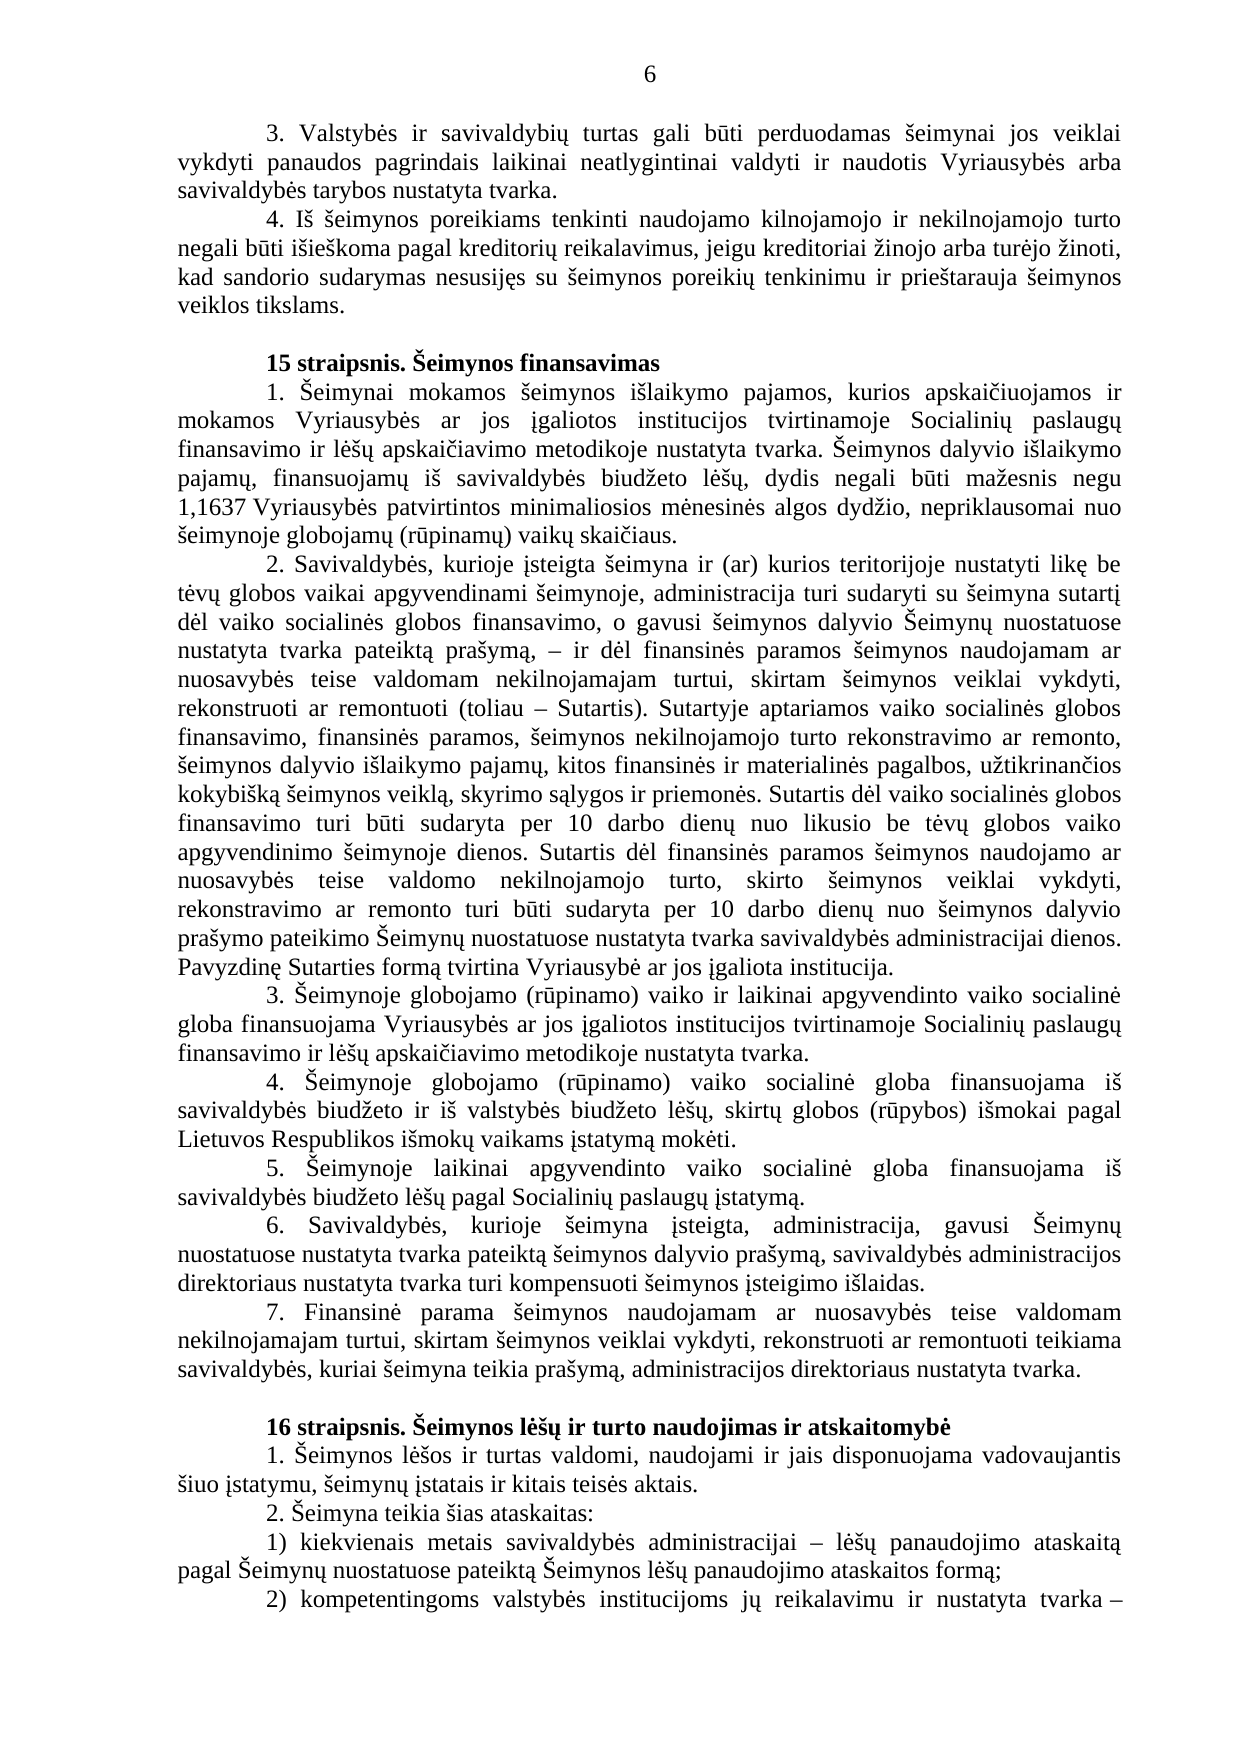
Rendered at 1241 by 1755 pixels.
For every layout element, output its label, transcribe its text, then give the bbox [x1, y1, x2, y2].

text 4. Iš šeimynos poreikiams tenkinti naudojamo kilnojamojo ir nekilnojamojo turto negali būti išieškoma pagal kreditorių reikalavimus, jeigu kreditoriai žinojo arba turėjo žinoti, kad sandorio sudarymas nesusijęs su šeimynos poreikių tenkinimu ir prieštarauja šeimynos veiklos tikslams. [177, 204, 1122, 319]
text 1) kiekvienais metais savivaldybės administracijai – lėšų panaudojimo ataskaitą pagal Šeimynų nuostatuose pateiktą Šeimynos lėšų panaudojimo ataskaitos formą; [177, 1527, 1122, 1584]
text 16 straipsnis. Šeimynos lėšų ir turto naudojimas ir atskaitomybė [177, 1412, 1122, 1441]
text 3. Šeimynoje globojamo (rūpinamo) vaiko ir laikinai apgyvendinto vaiko socialinė globa finansuojama Vyriausybės ar jos įgaliotos institucijos tvirtinamoje Socialinių paslaugų finansavimo ir lėšų apskaičiavimo metodikoje nustatyta tvarka. [177, 981, 1122, 1067]
text 5. Šeimynoje laikinai apgyvendinto vaiko socialinė globa finansuojama iš savivaldybės biudžeto lėšų pagal Socialinių paslaugų įstatymą. [177, 1153, 1122, 1211]
text 15 straipsnis. Šeimynos finansavimas [177, 348, 1122, 377]
text 2. Savivaldybės, kurioje įsteigta šeimyna ir (ar) kurios teritorijoje nustatyti likę be tėvų globos vaikai apgyvendinami šeimynoje, administracija turi sudaryti su šeimyna sutartį dėl vaiko socialinės globos finansavimo, o gavusi šeimynos dalyvio Šeimynų nuostatuose nustatyta tvarka pateiktą prašymą, – ir dėl finansinės paramos šeimynos naudojamam ar nuosavybės teise valdomam nekilnojamajam turtui, skirtam šeimynos veiklai vykdyti, rekonstruoti ar remontuoti (toliau – Sutartis). Sutartyje aptariamos vaiko socialinės globos finansavimo, finansinės paramos, šeimynos nekilnojamojo turto rekonstravimo ar remonto, šeimynos dalyvio išlaikymo pajamų, kitos finansinės ir materialinės pagalbos, užtikrinančios kokybišką šeimynos veiklą, skyrimo sąlygos ir priemonės. Sutartis dėl vaiko socialinės globos finansavimo turi būti sudaryta per 10 darbo dienų nuo likusio be tėvų globos vaiko apgyvendinimo šeimynoje dienos. Sutartis dėl finansinės paramos šeimynos naudojamo ar nuosavybės teise valdomo nekilnojamojo turto, skirto šeimynos veiklai vykdyti, rekonstravimo ar remonto turi būti sudaryta per 10 darbo dienų nuo šeimynos dalyvio prašymo pateikimo Šeimynų nuostatuose nustatyta tvarka savivaldybės administracijai dienos. Pavyzdinę Sutarties formą tvirtina Vyriausybė ar jos įgaliota institucija. [177, 549, 1122, 981]
text 2. Šeimyna teikia šias ataskaitas: [177, 1498, 1122, 1527]
text 4. Šeimynoje globojamo (rūpinamo) vaiko socialinė globa finansuojama iš savivaldybės biudžeto ir iš valstybės biudžeto lėšų, skirtų globos (rūpybos) išmokai pagal Lietuvos Respublikos išmokų vaikams įstatymą mokėti. [177, 1067, 1122, 1153]
text 7. Finansinė parama šeimynos naudojamam ar nuosavybės teise valdomam nekilnojamajam turtui, skirtam šeimynos veiklai vykdyti, rekonstruoti ar remontuoti teikiama savivaldybės, kuriai šeimyna teikia prašymą, administracijos direktoriaus nustatyta tvarka. [177, 1297, 1122, 1383]
text 6. Savivaldybės, kurioje šeimyna įsteigta, administracija, gavusi Šeimynų nuostatuose nustatyta tvarka pateiktą šeimynos dalyvio prašymą, savivaldybės administracijos direktoriaus nustatyta tvarka turi kompensuoti šeimynos įsteigimo išlaidas. [177, 1211, 1122, 1297]
text 2) kompetentingoms valstybės institucijoms jų reikalavimu ir nustatyta tvarka – [177, 1584, 1122, 1613]
text 1. Šeimynai mokamos šeimynos išlaikymo pajamos, kurios apskaičiuojamos ir mokamos Vyriausybės ar jos įgaliotos institucijos tvirtinamoje Socialinių paslaugų finansavimo ir lėšų apskaičiavimo metodikoje nustatyta tvarka. Šeimynos dalyvio išlaikymo pajamų, finansuojamų iš savivaldybės biudžeto lėšų, dydis negali būti mažesnis negu 1,1637 Vyriausybės patvirtintos minimaliosios mėnesinės algos dydžio, nepriklausomai nuo šeimynoje globojamų (rūpinamų) vaikų skaičiaus. [177, 377, 1122, 549]
text 3. Valstybės ir savivaldybių turtas gali būti perduodamas šeimynai jos veiklai vykdyti panaudos pagrindais laikinai neatlygintinai valdyti ir naudotis Vyriausybės arba savivaldybės tarybos nustatyta tvarka. [177, 118, 1122, 204]
text 1. Šeimynos lėšos ir turtas valdomi, naudojami ir jais disponuojama vadovaujantis šiuo įstatymu, šeimynų įstatais ir kitais teisės aktais. [177, 1441, 1122, 1498]
